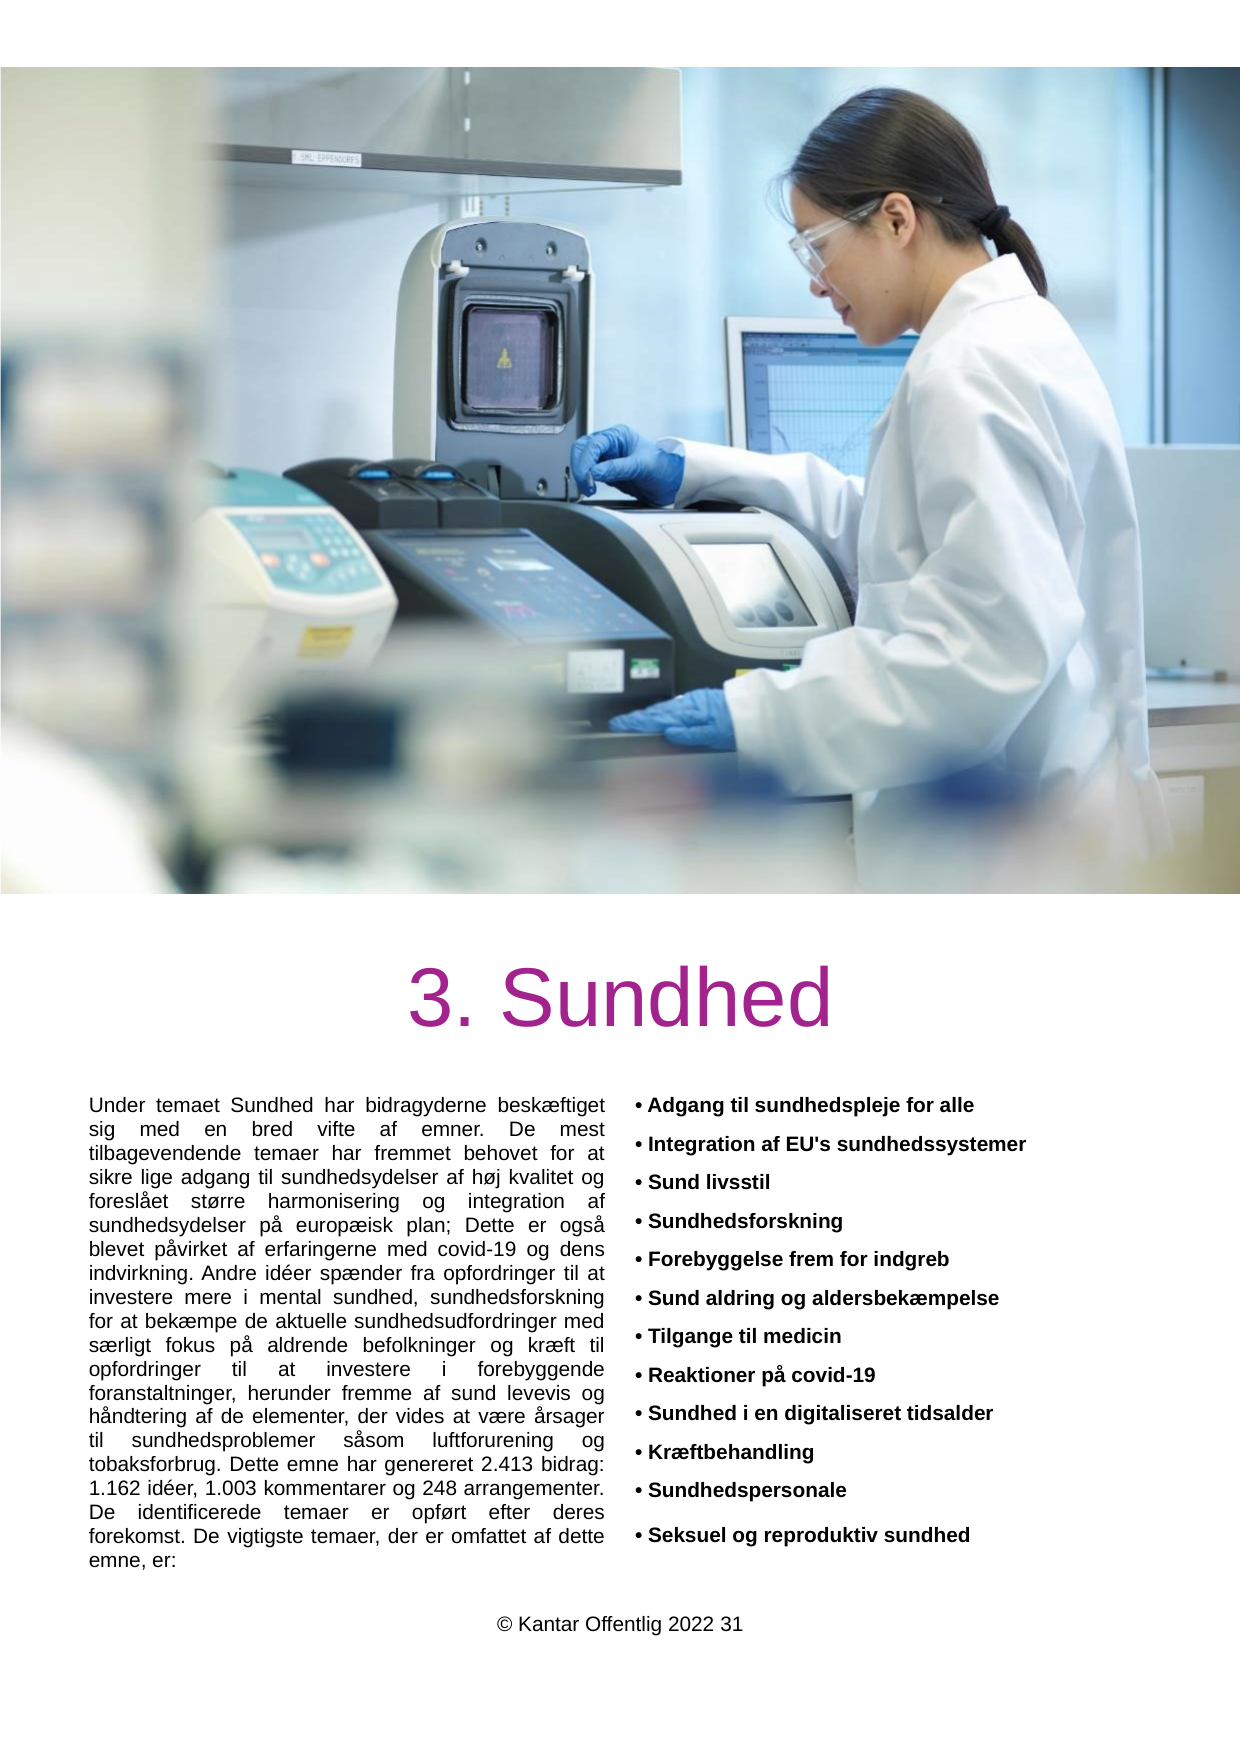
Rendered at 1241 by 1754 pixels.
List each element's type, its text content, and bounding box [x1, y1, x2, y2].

subtitle 3. Sundhed [88, 949, 1152, 1044]
picture [0, 67, 1240, 894]
text • Sundhed i en digitaliseret tidsalder [635, 1401, 1152, 1425]
text • Seksuel og reproduktiv sundhed [635, 1523, 1152, 1548]
text • Sundhedsforskning [635, 1208, 1152, 1232]
text • Sundhedspersonale [635, 1478, 1152, 1502]
text • Sund livsstil [635, 1170, 1152, 1194]
text • Kræftbehandling [635, 1440, 1152, 1464]
text • Sund aldring og aldersbekæmpelse [635, 1286, 1152, 1309]
text Under temaet Sundhed har bidragyderne beskæftiget sig med en bred vifte af emner. De mest tilbagevendende temaer har fremmet behovet for at sikre lige adgang til sundhedsydelser af høj kvalitet og foreslået større harmonisering og integration af sundhedsydelser på europæisk plan; Dette er også blevet påvirket af erfaringerne med covid-19 og dens indvirkning. Andre idéer spænder fra opfordringer til at investere mere i mental sundhed, sundhedsforskning for at bekæmpe de aktuelle sundhedsudfordringer med særligt fokus på aldrende befolkninger og kræft til opfordringer til at investere i forebyggende foranstaltninger, herunder fremme af sund levevis og håndtering af de elementer, der vides at være årsager til sundhedsproblemer såsom luftforurening og tobaksforbrug. Dette emne har genereret 2.413 bidrag: 1.162 idéer, 1.003 kommentarer og 248 arrangementer. De identificerede temaer er opført efter deres forekomst. De vigtigste temaer, der er omfattet af dette emne, er: [88, 1093, 605, 1572]
text • Reaktioner på covid-19 [635, 1363, 1152, 1387]
text • Adgang til sundhedspleje for alle [635, 1093, 1152, 1117]
text • Tilgange til medicin [635, 1324, 1152, 1348]
text • Forebyggelse frem for indgreb [635, 1247, 1152, 1271]
text • Integration af EU's sundhedssystemer [635, 1131, 1152, 1155]
